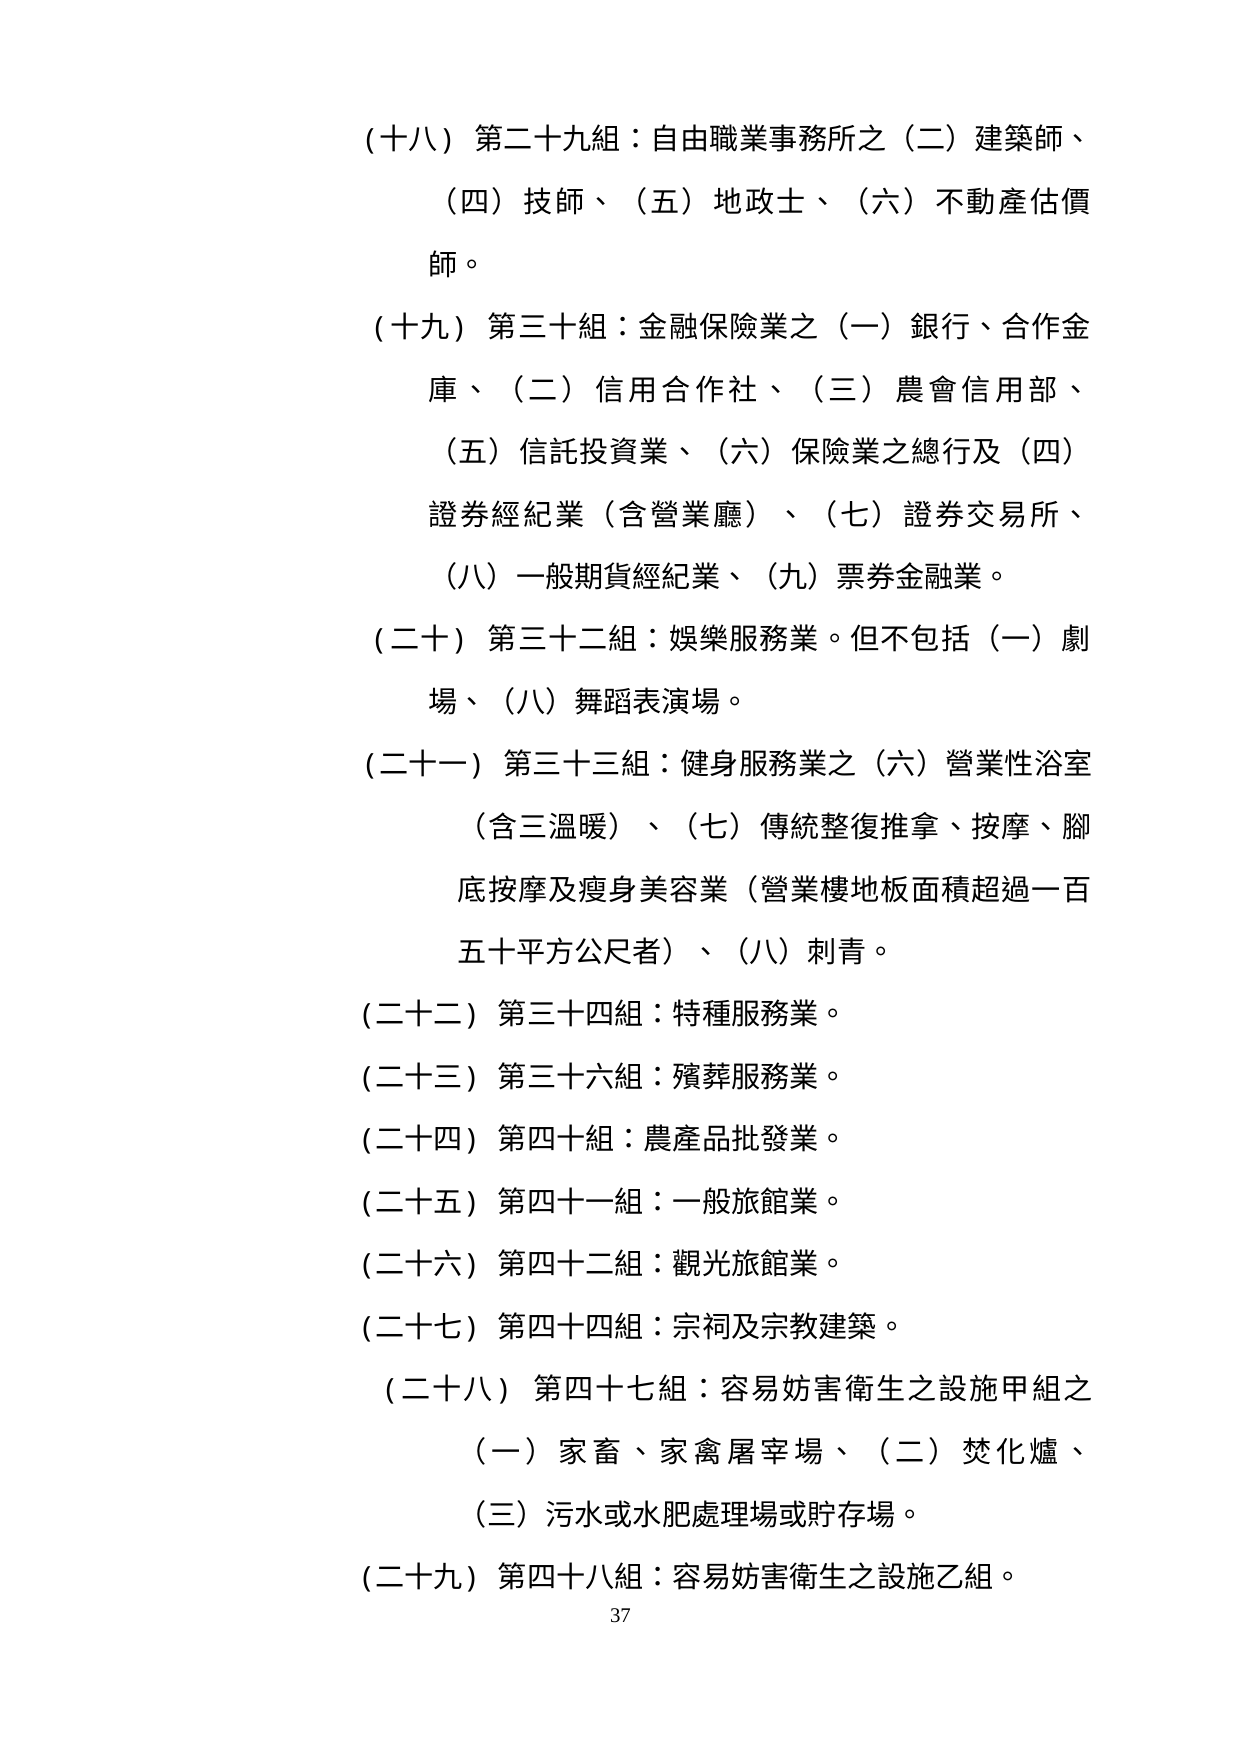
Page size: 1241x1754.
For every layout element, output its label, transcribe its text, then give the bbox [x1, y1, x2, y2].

text (二十七) 第四十四組：宗祠及宗教建築。 [148, 1283, 1092, 1346]
text (二十六) 第四十二組：觀光旅館業。 [148, 1221, 1092, 1283]
text (十九) 第三十組：金融保險業之（一）銀行、合作金庫、（二）信用合作社、（三）農會信用部、（五）信託投資業、（六）保險業之總行及（四）證券經紀業（含營業廳）、（七）證券交易所、（八）一般期貨經紀業、（九）票券金融業。 [148, 283, 1092, 596]
text (二十八) 第四十七組：容易妨害衛生之設施甲組之（一）家畜、家禽屠宰場、（二）焚化爐、（三）污水或水肥處理場或貯存場。 [148, 1346, 1092, 1533]
text (二十五) 第四十一組：一般旅館業。 [148, 1158, 1092, 1221]
text (二十九) 第四十八組：容易妨害衛生之設施乙組。 [148, 1533, 1092, 1596]
text (二十二) 第三十四組：特種服務業。 [148, 971, 1092, 1033]
text (二十四) 第四十組：農產品批發業。 [148, 1096, 1092, 1158]
text (二十) 第三十二組：娛樂服務業。但不包括（一）劇場、（八）舞蹈表演場。 [148, 596, 1092, 721]
text (十八) 第二十九組：自由職業事務所之（二）建築師、（四）技師、（五）地政士、（六）不動產估價師。 [148, 96, 1092, 283]
text (二十一) 第三十三組：健身服務業之（六）營業性浴室（含三溫暖）、（七）傳統整復推拿、按摩、腳底按摩及瘦身美容業（營業樓地板面積超過一百五十平方公尺者）、（八）刺青。 [148, 721, 1092, 971]
text (二十三) 第三十六組：殯葬服務業。 [148, 1033, 1092, 1096]
